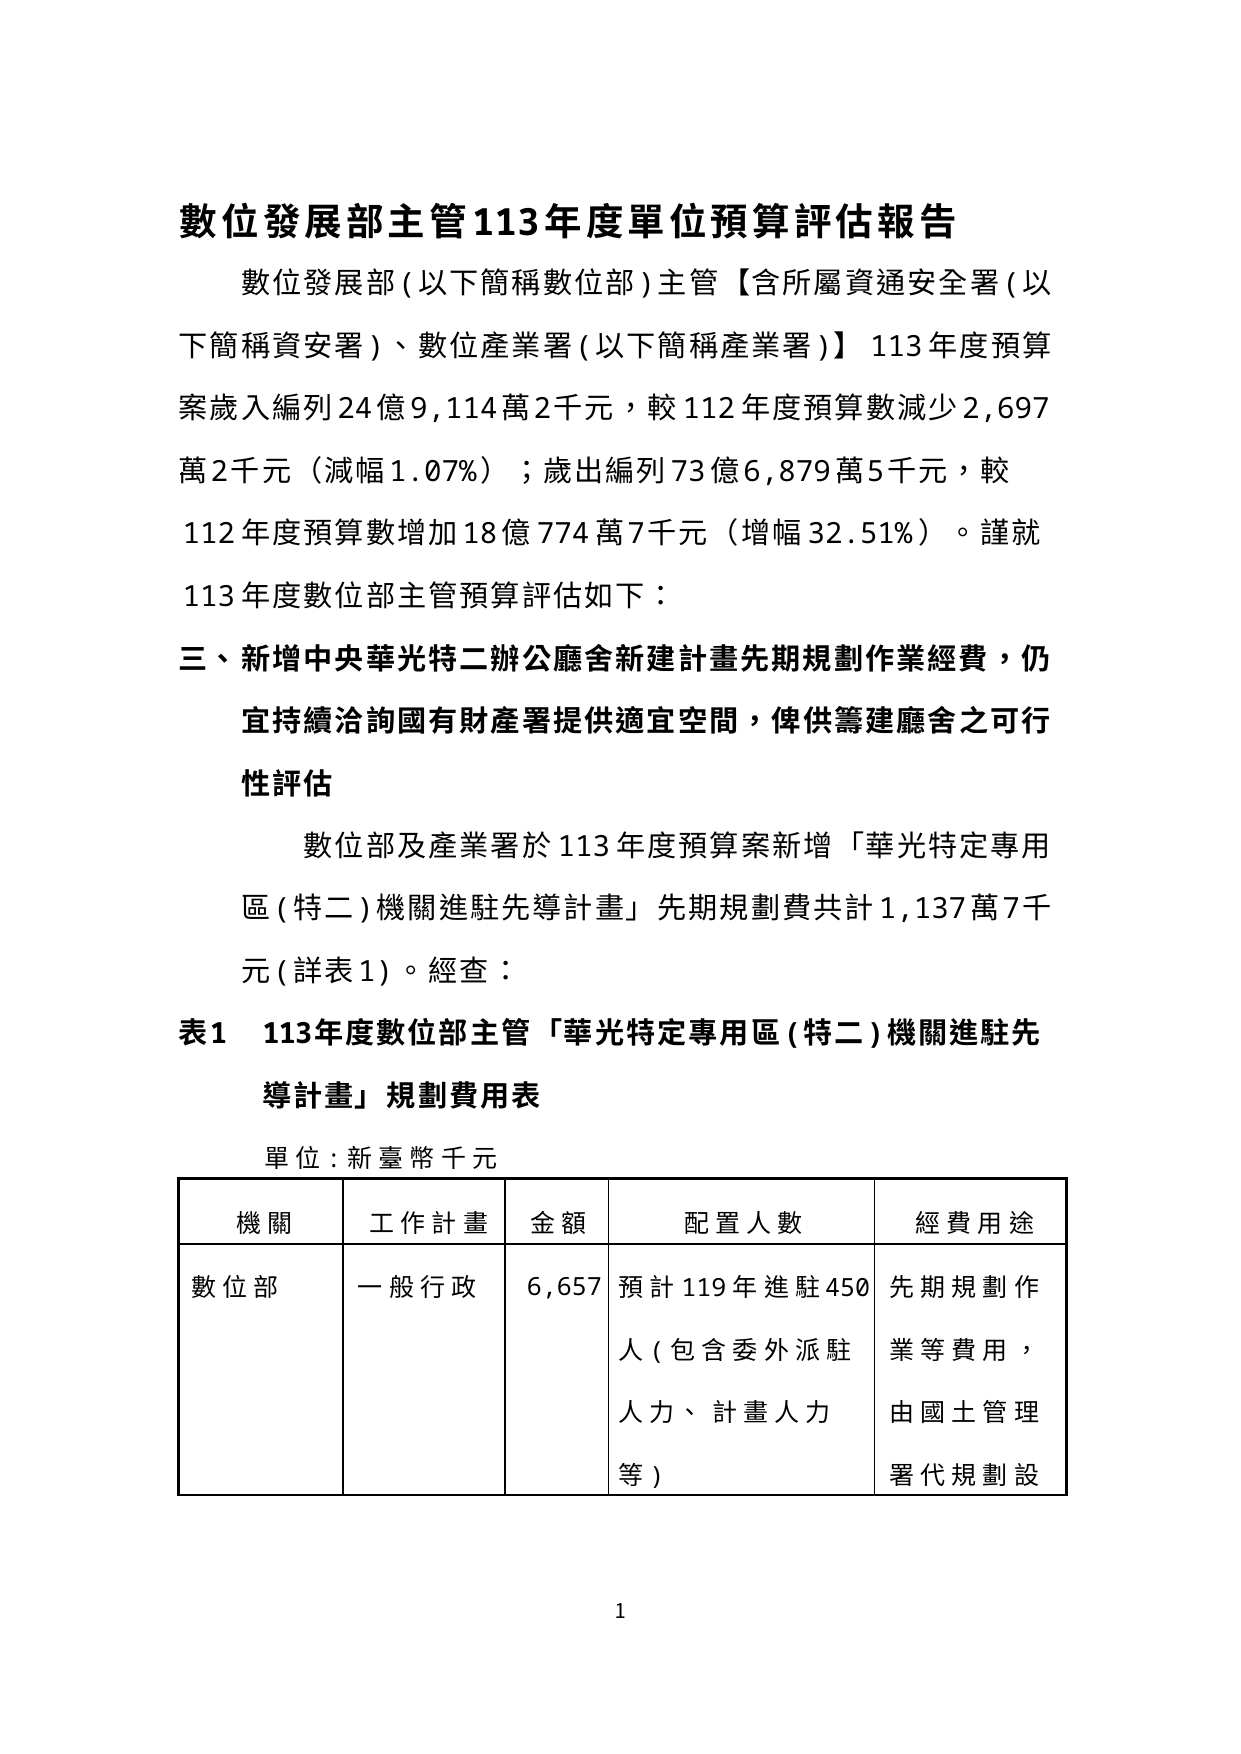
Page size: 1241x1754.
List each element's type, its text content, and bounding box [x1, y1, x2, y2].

table_cell 6,657 [506, 1245, 608, 1494]
text 數位發展部主管113年度單位預算評估報告 [177, 177, 1063, 240]
table_header 工作計畫 [344, 1180, 504, 1243]
text 數位部及產業署於113年度預算案新增「華光特定專用區(特二)機關進駐先導計畫」先期規劃費共計1,137萬7千元(詳表1)。經查： [236, 802, 1063, 990]
text 表1 113年度數位部主管「華光特定專用區(特二)機關進駐先導計畫」規劃費用表 單位:新臺幣千元 [177, 990, 1063, 1177]
table_cell 一般行政 [344, 1245, 504, 1494]
table_cell 先期規劃作業等費用，由國土管理署代規劃設 [875, 1245, 1065, 1494]
table_cell 數位部 [180, 1245, 342, 1494]
table_header 經費用途 [875, 1180, 1065, 1243]
table_header 金額 [506, 1180, 608, 1243]
table_header 配置人數 [609, 1180, 874, 1243]
table_cell 預計119年進駐450人(包含委外派駐人力、計畫人力等) [609, 1245, 874, 1494]
table_header 機關 [180, 1180, 342, 1243]
text 數位發展部(以下簡稱數位部)主管【含所屬資通安全署(以下簡稱資安署)、數位產業署(以下簡稱產業署)】113年度預算案歲入編列24億9,114萬2千元，較112年度預算數減少2,697萬2千元（減幅1.07%）；歲出編列73億6,879萬5千元，較112年度預算數增加18億774萬7千元（增幅32.51%）。謹就113年度數位部主管預算評估如下： [177, 240, 1063, 615]
text 三、新增中央華光特二辦公廳舍新建計畫先期規劃作業經費，仍宜持續洽詢國有財產署提供適宜空間，俾供籌建廳舍之可行性評估 [177, 615, 1063, 802]
